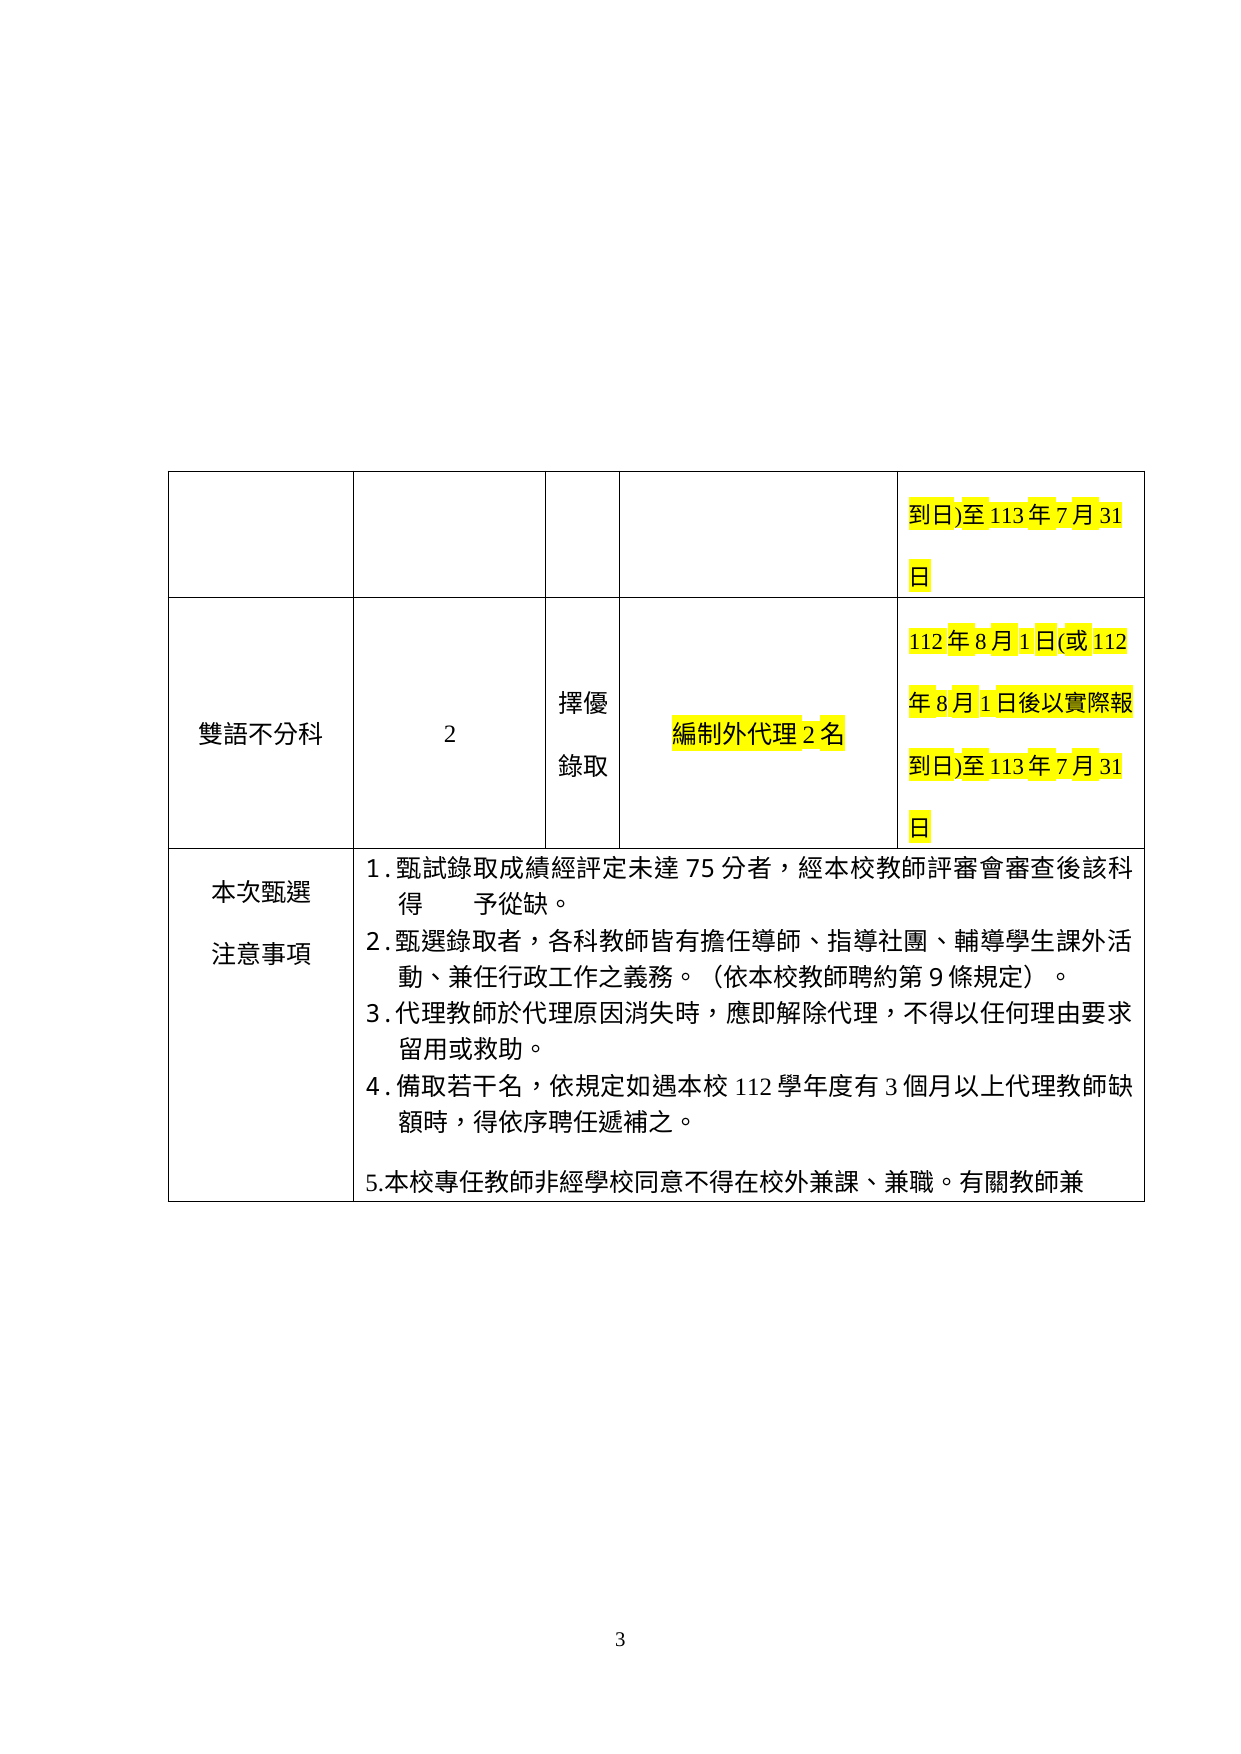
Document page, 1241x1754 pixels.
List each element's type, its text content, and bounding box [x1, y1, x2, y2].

table_cell [169, 472, 353, 597]
table_cell [620, 472, 897, 597]
table_cell [546, 472, 619, 597]
table_cell [354, 472, 545, 597]
table_cell 擇優錄取 [546, 598, 619, 848]
table_cell 雙語不分科 [169, 598, 353, 848]
table_cell 112年8月1日(或112年8月1日後以實際報到日)至113年7月31日 [898, 598, 1144, 848]
table_cell 本次甄選 注意事項 [169, 849, 353, 1201]
table_cell 編制外代理2名 [620, 598, 897, 848]
table_cell 到日)至113年7月31日 [898, 472, 1144, 597]
table_cell 1.甄試錄取成績經評定未達75分者，經本校教師評審會審查後該科得 予從缺。 2.甄選錄取者，各科教師皆有擔任導師、指導社團、輔導學生課外活動、兼任行政工作之義務。（依本校教師聘約第9條規定）。 3.代理教師於代理原因消失時，應即解除代理，不得以任何理由要求留用或救助。 4.備取若干名，依規定如遇本校112學年度有3個月以上代理教師缺額時，得依序聘任遞補之。 5.本校專任教師非經學校同意不得在校外兼課、兼職。有關教師兼 [354, 849, 1144, 1201]
table_cell 2 [354, 598, 545, 848]
